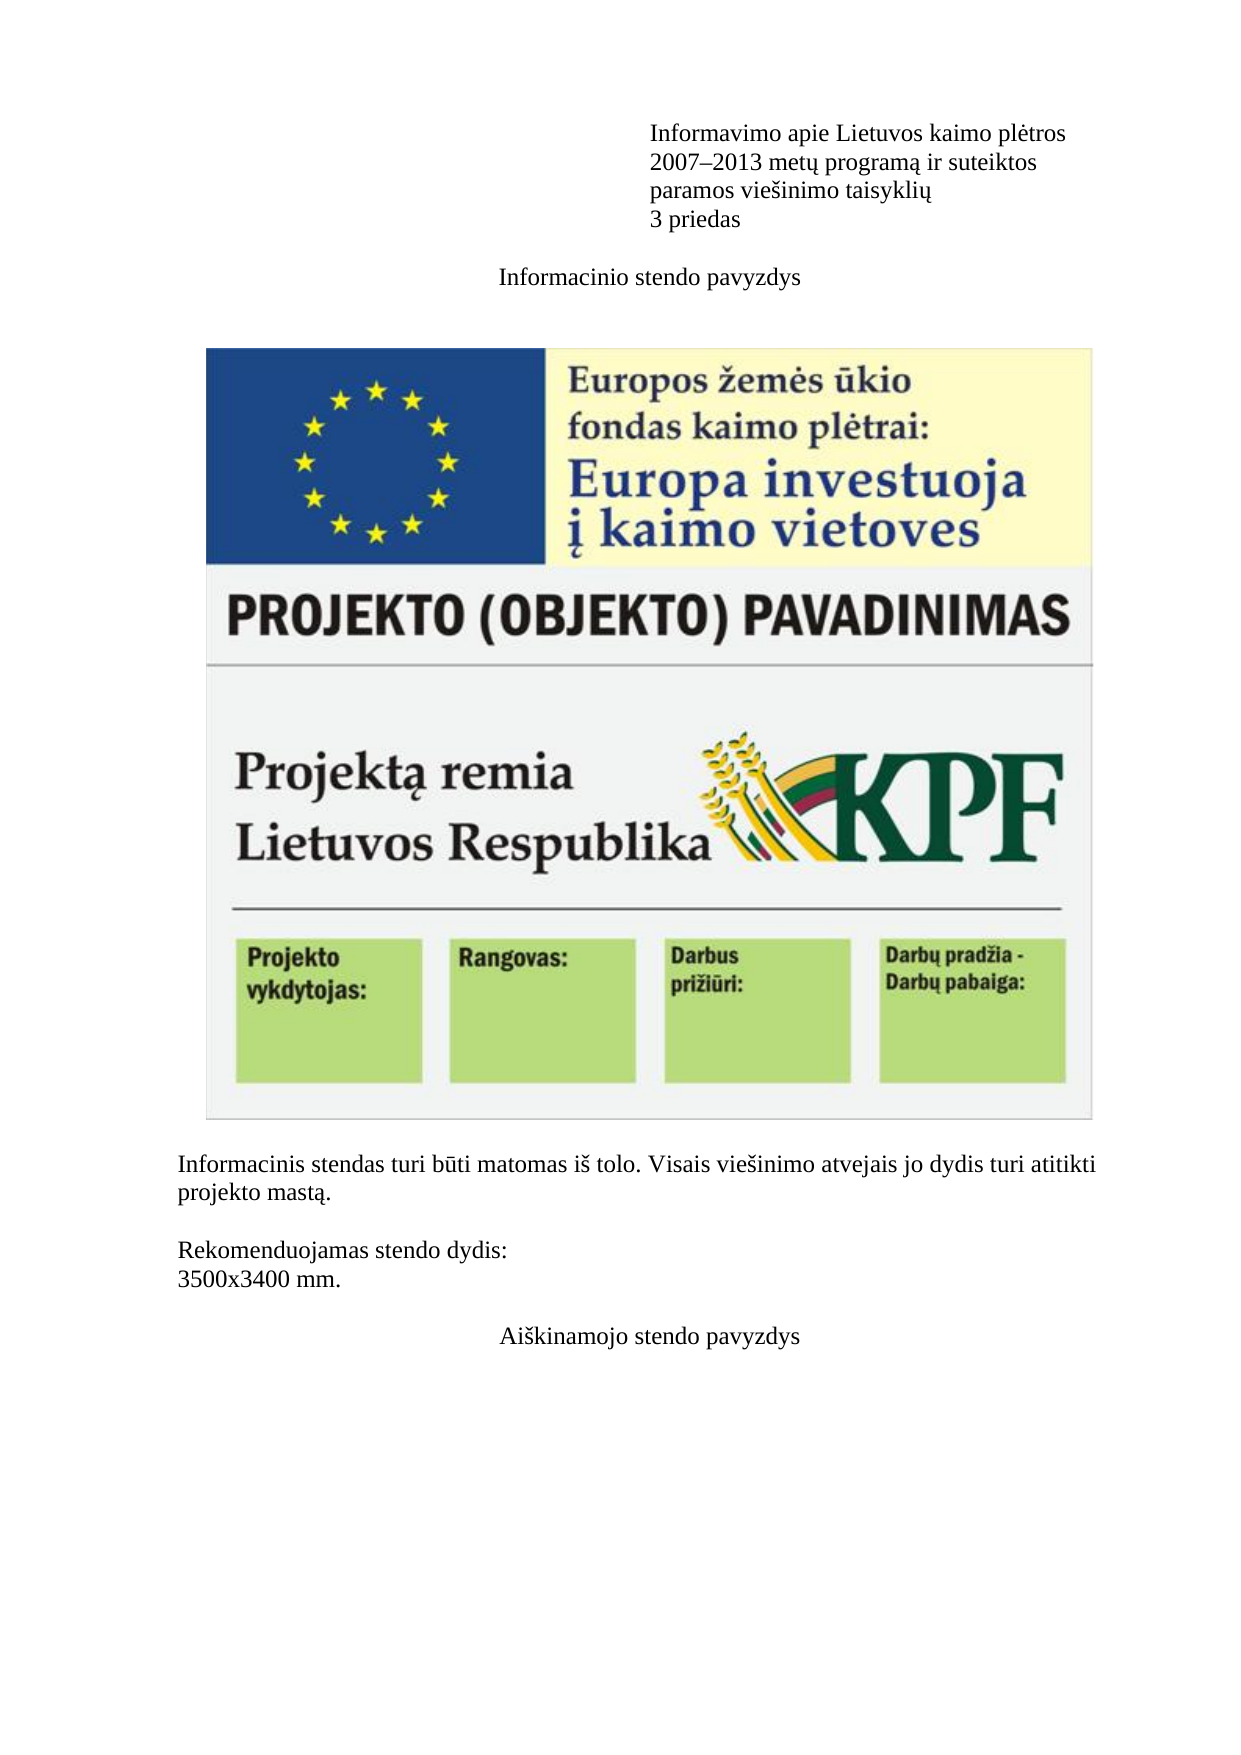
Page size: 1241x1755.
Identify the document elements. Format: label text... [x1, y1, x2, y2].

text Rekomenduojamas stendo dydis: [177, 1235, 1122, 1264]
text 3 priedas [649, 204, 1122, 233]
text Informacinio stendo pavyzdys [177, 262, 1122, 291]
text 3500x3400 mm. [177, 1264, 1122, 1292]
text Informavimo apie Lietuvos kaimo plėtros 2007–2013 metų programą ir suteiktos paramos viešinimo taisyklių [649, 118, 1122, 204]
text Aiškinamojo stendo pavyzdys [177, 1321, 1122, 1350]
text Informacinis stendas turi būti matomas iš tolo. Visais viešinimo atvejais jo dydis turi atitikti projekto mastą. [177, 1149, 1122, 1206]
